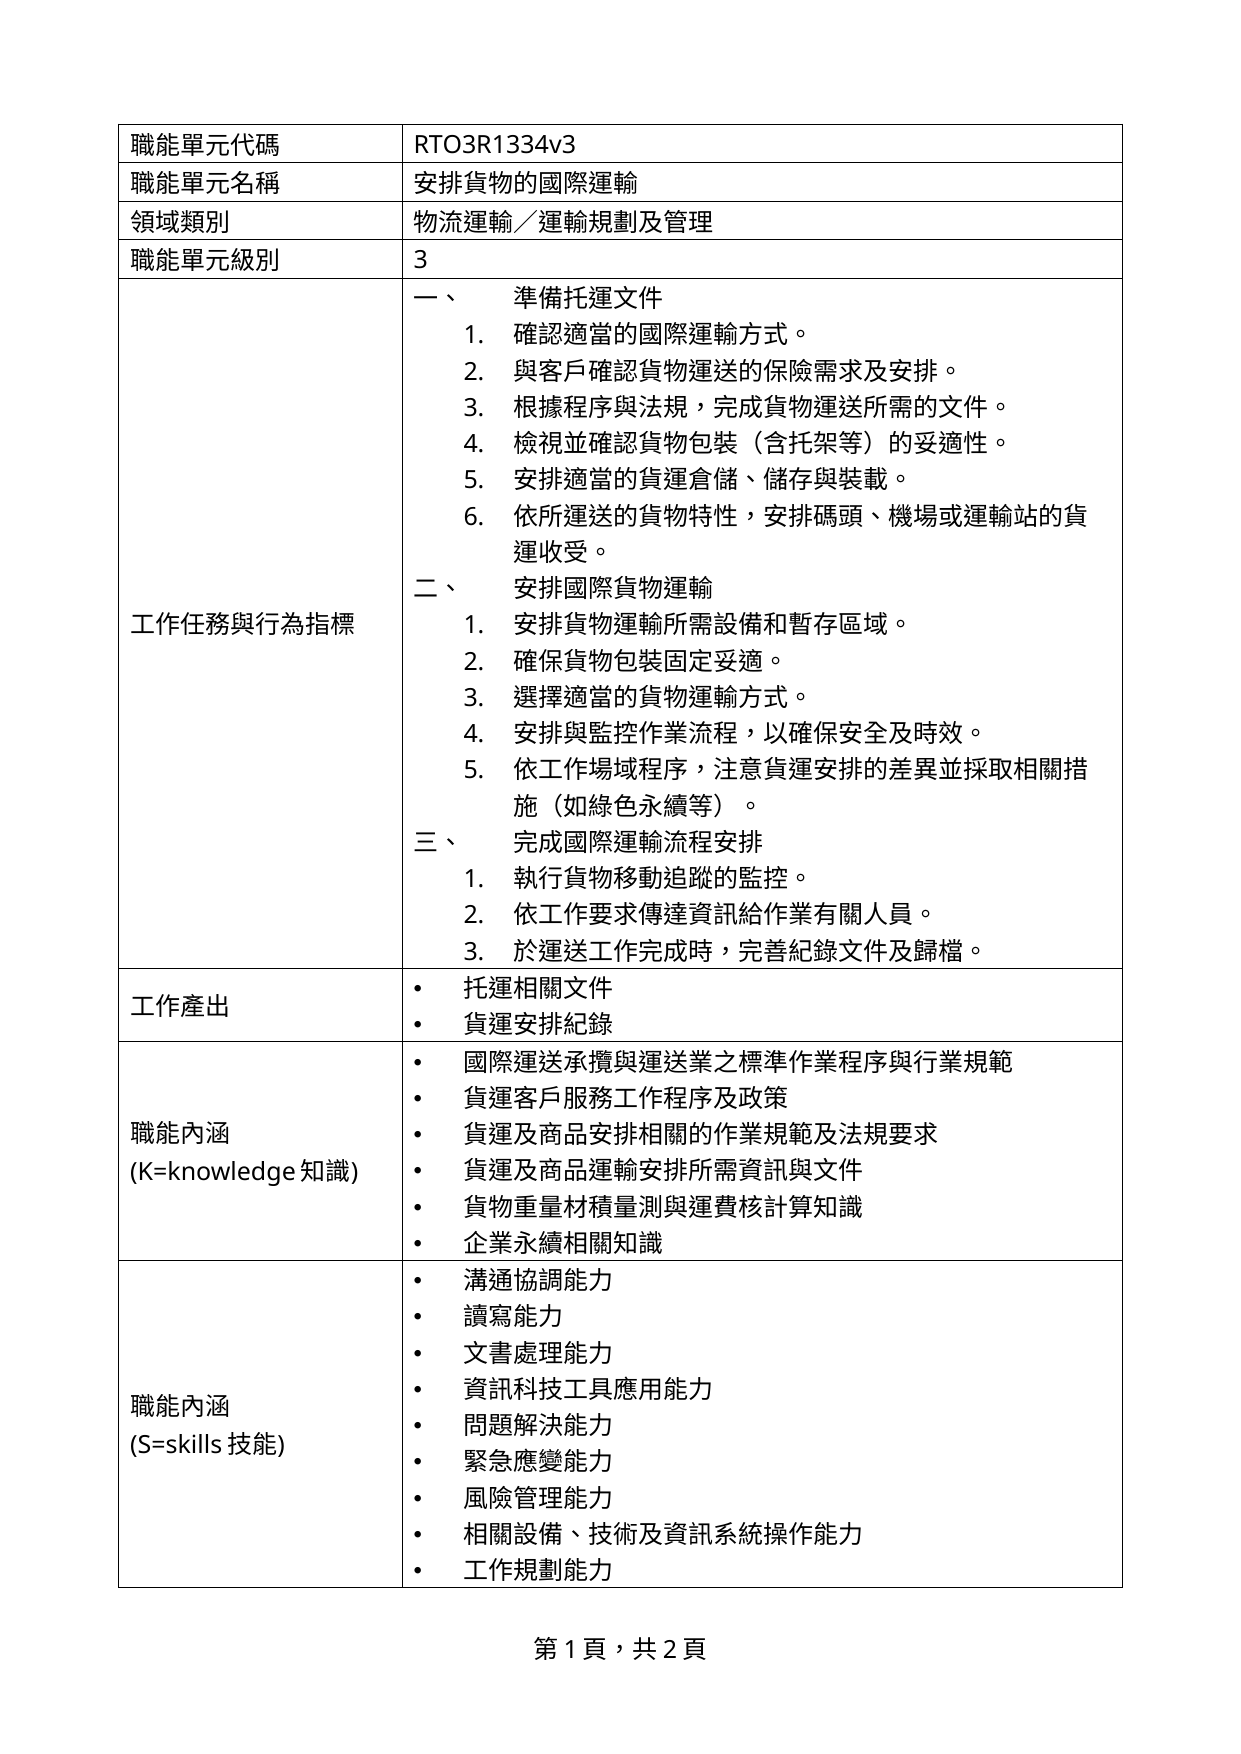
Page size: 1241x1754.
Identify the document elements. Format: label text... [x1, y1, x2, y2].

table_cell 安排貨物的國際運輸 [403, 163, 1122, 201]
table_cell 工作產出 [119, 969, 402, 1041]
table_cell 3 [403, 240, 1122, 278]
table_cell 職能內涵 (S=skills技能) [119, 1261, 402, 1587]
table_cell 托運相關文件 貨運安排紀錄 [403, 969, 1122, 1041]
table_cell 職能單元名稱 [119, 163, 402, 201]
table_header RTO3R1334v3 [403, 125, 1122, 162]
table_cell 工作任務與行為指標 [119, 279, 402, 967]
table_cell 領域類別 [119, 202, 402, 239]
table_cell 職能單元級別 [119, 240, 402, 278]
table_cell 國際運送承攬與運送業之標準作業程序與行業規範 貨運客戶服務工作程序及政策 貨運及商品安排相關的作業規範及法規要求 貨運及商品運輸安排所需資訊與文件 貨物重量材積量測與運費核計算知識 企業永續相關知識 [403, 1042, 1122, 1259]
table_cell 準備托運文件 確認適當的國際運輸方式。 與客戶確認貨物運送的保險需求及安排。 根據程序與法規，完成貨物運送所需的文件。 檢視並確認貨物包裝（含托架等）的妥適性。 安排適當的貨運倉儲、儲存與裝載。 依所運送的貨物特性，安排碼頭、機場或運輸站的貨運收受。 安排國際貨物運輸 安排貨物運輸所需設備和暫存區域。 確保貨物包裝固定妥適。 選擇適當的貨物運輸方式。 安排與監控作業流程，以確保安全及時效。 依工作場域程序，注意貨運安排的差異並採取相關措施（如綠色永續等）。 完成國際運輸流程安排 執行貨物移動追蹤的監控。 依工作要求傳達資訊給作業有關人員。 於運送工作完成時，完善紀錄文件及歸檔。 [403, 279, 1122, 967]
table_header 職能單元代碼 [119, 125, 402, 162]
table_cell 職能內涵 (K=knowledge知識) [119, 1042, 402, 1259]
table_cell 物流運輸／運輸規劃及管理 [403, 202, 1122, 239]
table_cell 溝通協調能力 讀寫能力 文書處理能力 資訊科技工具應用能力 問題解決能力 緊急應變能力 風險管理能力 相關設備、技術及資訊系統操作能力 工作規劃能力 [403, 1261, 1122, 1587]
